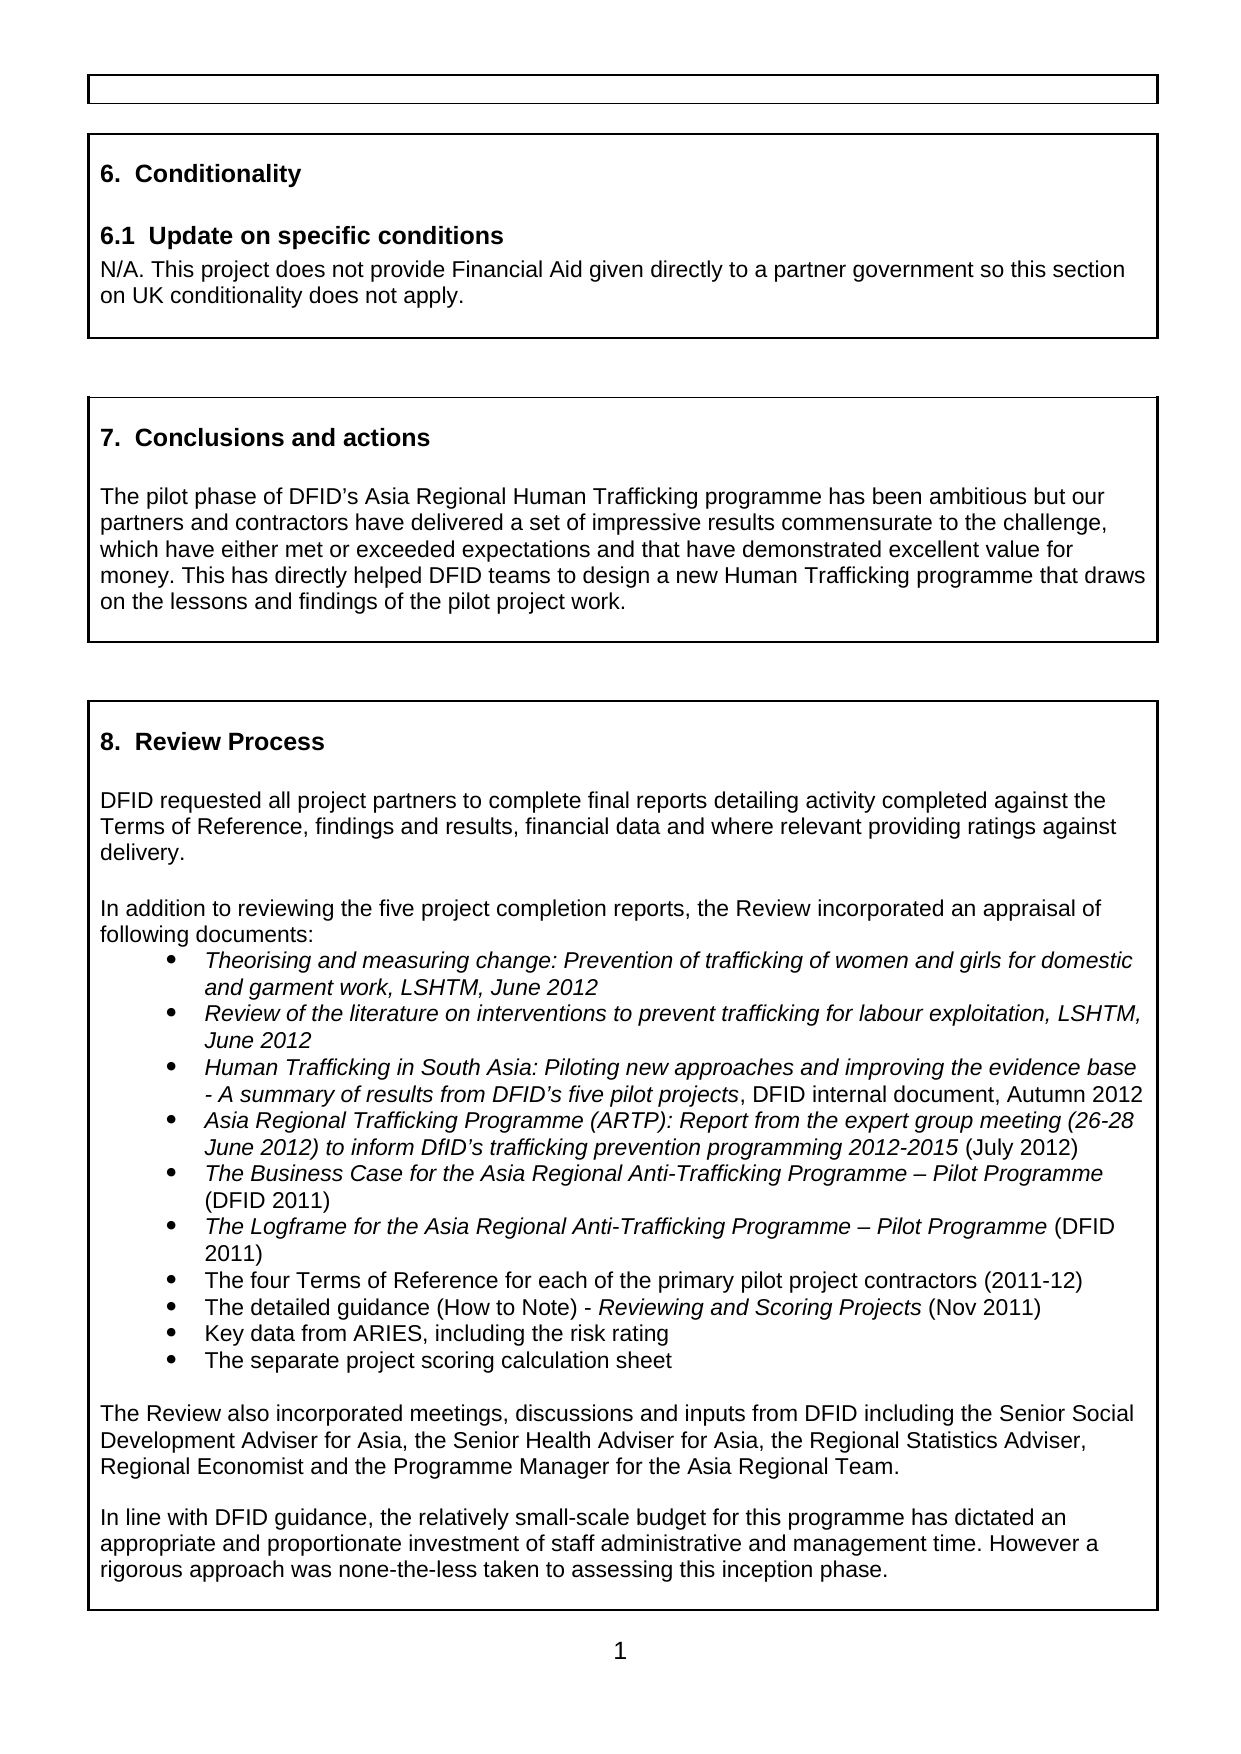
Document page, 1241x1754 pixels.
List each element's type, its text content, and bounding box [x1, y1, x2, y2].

table_header 7. Conclusions and actions [90, 398, 1156, 458]
table_cell The pilot phase of DFID’s Asia Regional Human Trafficking programme has been ambitious but our partners and contractors have delivered a set of impressive results commensurate to the challenge, which have either met or exceeded expectations and that have demonstrated excellent value for money. This has directly helped DFID teams to design a new Human Trafficking programme that draws on the lessons and findings of the pilot project work. [90, 458, 1156, 641]
table_cell 6.1 Update on specific conditions N/A. This project does not provide Financial Aid given directly to a partner government so this section on UK conditionality does not apply. [90, 195, 1156, 337]
table_header 8. Review Process [90, 702, 1156, 762]
table_header 6. Conditionality [90, 135, 1156, 194]
table_cell DFID requested all project partners to complete final reports detailing activity completed against the Terms of Reference, findings and results, financial data and where relevant providing ratings against delivery. In addition to reviewing the five project completion reports, the Review incorporated an appraisal of following documents: Theorising and measuring change: Prevention of trafficking of women and girls for domestic and garment work, LSHTM, June 2012 Review of the literature on interventions to prevent trafficking for labour exploitation, LSHTM, June 2012 Human Trafficking in South Asia: Piloting new approaches and improving the evidence base - A summary of results from DFID’s five pilot projects, DFID internal document, Autumn 2012 Asia Regional Trafficking Programme (ARTP): Report from the expert group meeting (26-28 June 2012) to inform DfID’s trafficking prevention programming 2012-2015 (July 2012) The Business Case for the Asia Regional Anti-Trafficking Programme – Pilot Programme (DFID 2011) The Logframe for the Asia Regional Anti-Trafficking Programme – Pilot Programme (DFID 2011) The four Terms of Reference for each of the primary pilot project contractors (2011-12) The detailed guidance (How to Note) - Reviewing and Scoring Projects (Nov 2011) Key data from ARIES, including the risk rating The separate project scoring calculation sheet The Review also incorporated meetings, discussions and inputs from DFID including the Senior Social Development Adviser for Asia, the Senior Health Adviser for Asia, the Regional Statistics Adviser, Regional Economist and the Programme Manager for the Asia Regional Team. In line with DFID guidance, the relatively small-scale budget for this programme has dictated an appropriate and proportionate investment of staff administrative and management time. However a rigorous approach was none-the-less taken to assessing this inception phase. [90, 762, 1156, 1609]
